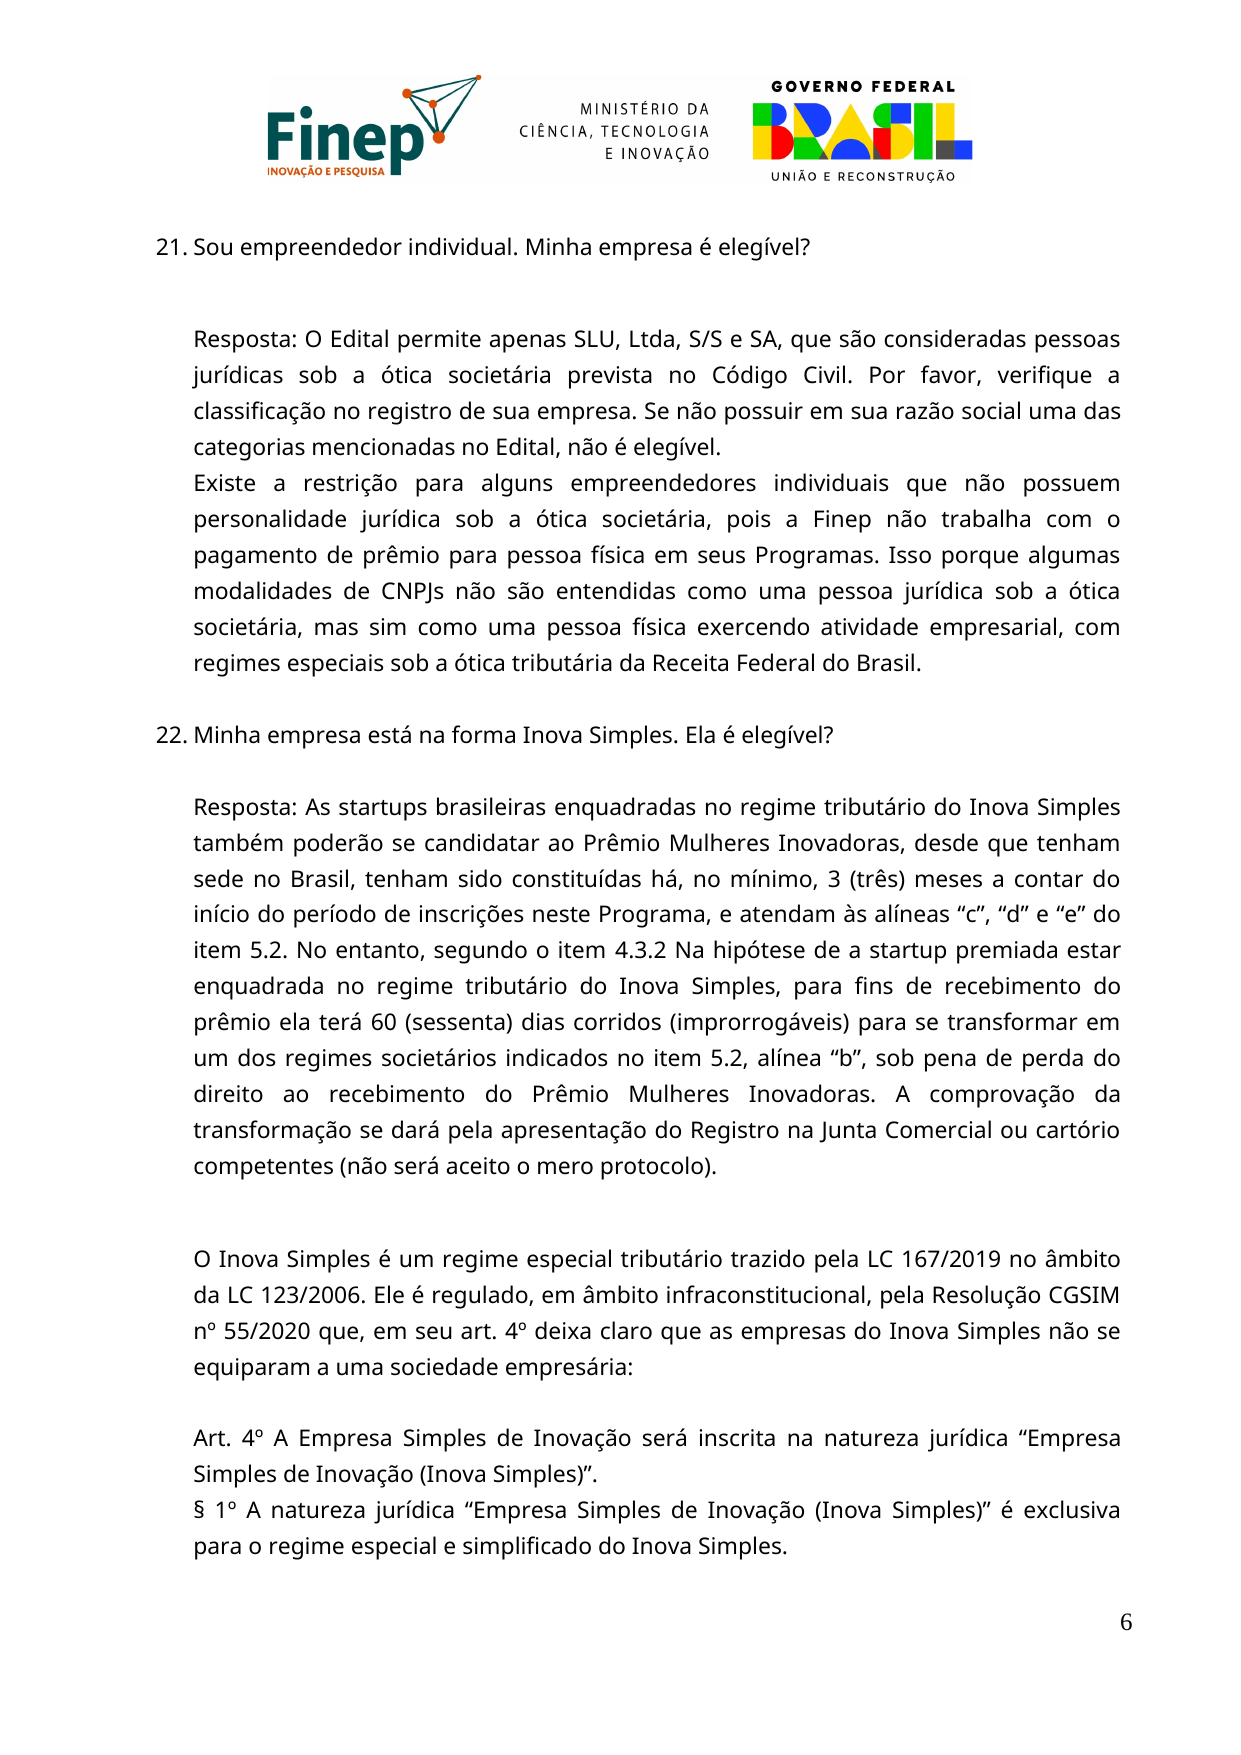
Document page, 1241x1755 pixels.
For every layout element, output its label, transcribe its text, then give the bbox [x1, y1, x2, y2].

list § 1º A natureza jurídica “Empresa Simples de Inovação (Inova Simples)” é exclusiva para o regime especial e simplificado do Inova Simples. [193, 1494, 1122, 1561]
list O Inova Simples é um regime especial tributário trazido pela LC 167/2019 no âmbito da LC 123/2006. Ele é regulado, em âmbito infraconstitucional, pela Resolução CGSIM nº 55/2020 que, em seu art. 4º deixa claro que as empresas do Inova Simples não se equiparam a uma sociedade empresária: [193, 1243, 1122, 1382]
list Minha empresa está na forma Inova Simples. Ela é elegível? [156, 719, 1122, 750]
list Art. 4º A Empresa Simples de Inovação será inscrita na natureza jurídica “Empresa Simples de Inovação (Inova Simples)”. [193, 1422, 1122, 1489]
list Existe a restrição para alguns empreendedores individuais que não possuem personalidade jurídica sob a ótica societária, pois a Finep não trabalha com o pagamento de prêmio para pessoa física em seus Programas. Isso porque algumas modalidades de CNPJs não são entendidas como uma pessoa jurídica sob a ótica societária, mas sim como uma pessoa física exercendo atividade empresarial, com regimes especiais sob a ótica tributária da Receita Federal do Brasil. [193, 467, 1122, 678]
list Resposta: As startups brasileiras enquadradas no regime tributário do Inova Simples também poderão se candidatar ao Prêmio Mulheres Inovadoras, desde que tenham sede no Brasil, tenham sido constituídas há, no mínimo, 3 (três) meses a contar do início do período de inscrições neste Programa, e atendam às alíneas “c”, “d” e “e” do item 5.2. No entanto, segundo o item 4.3.2 Na hipótese de a startup premiada estar enquadrada no regime tributário do Inova Simples, para fins de recebimento do prêmio ela terá 60 (sessenta) dias corridos (improrrogáveis) para se transformar em um dos regimes societários indicados no item 5.2, alínea “b”, sob pena de perda do direito ao recebimento do Prêmio Mulheres Inovadoras. A comprovação da transformação se dará pela apresentação do Registro na Junta Comercial ou cartório competentes (não será aceito o mero protocolo). [193, 791, 1122, 1181]
list Resposta: O Edital permite apenas SLU, Ltda, S/S e SA, que são consideradas pessoas jurídicas sob a ótica societária prevista no Código Civil. Por favor, verifique a classificação no registro de sua empresa. Se não possuir em sua razão social uma das categorias mencionadas no Edital, não é elegível. [193, 323, 1122, 462]
list Sou empreendedor individual. Minha empresa é elegível? [156, 231, 1122, 262]
